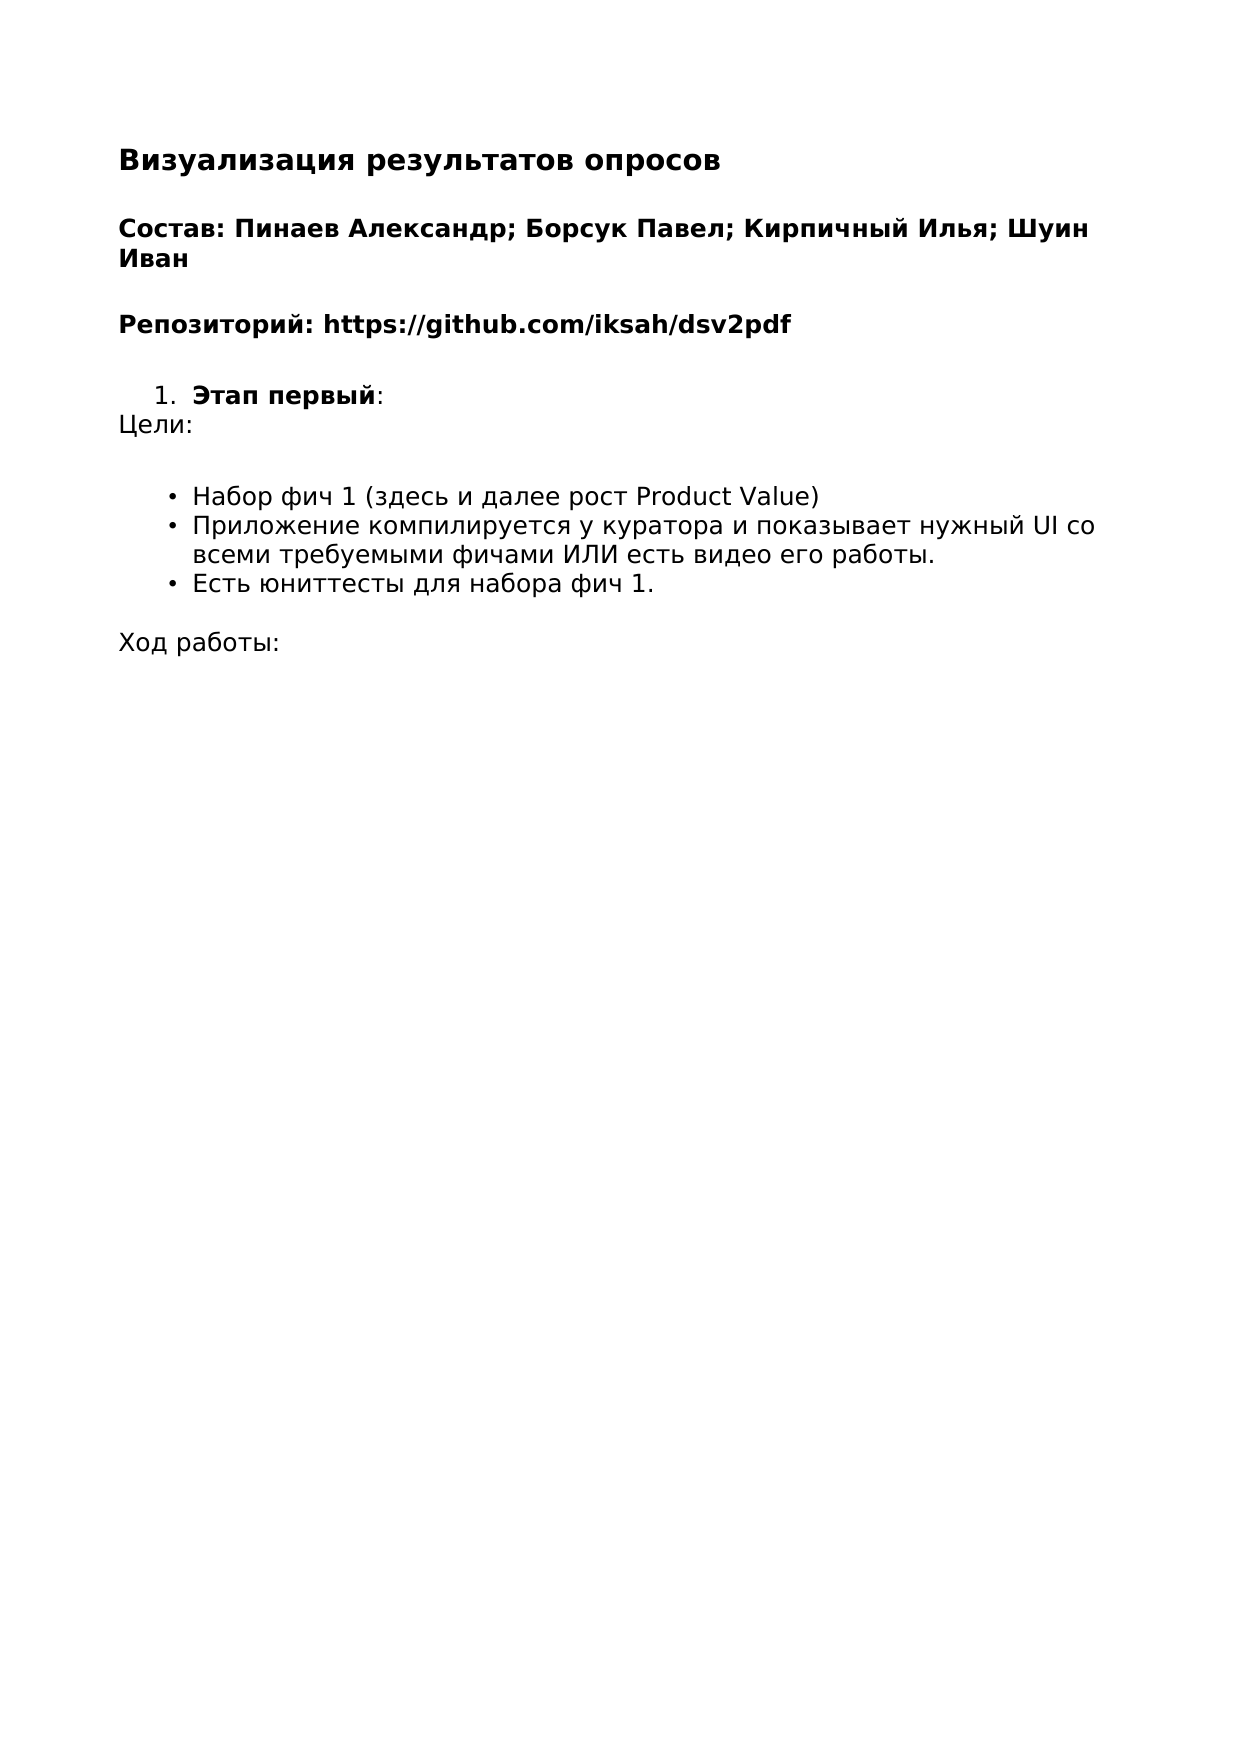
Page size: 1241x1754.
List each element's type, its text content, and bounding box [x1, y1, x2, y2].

subtitle Визуализация результатов опросов [118, 143, 1122, 177]
subtitle Репозиторий: https://github.com/iksah/dsv2pdf [118, 310, 1122, 339]
text Ход работы: [118, 628, 1122, 657]
list Набор фич 1 (здесь и далее рост Product Value) [177, 482, 1122, 511]
list Есть юниттесты для набора фич 1. [177, 569, 1122, 598]
subtitle Состав: Пинаев Александр; Борсук Павел; Кирпичный Илья; Шуин Иван [118, 214, 1122, 273]
text Цели: [118, 411, 1122, 440]
list Этап первый: [177, 382, 1122, 411]
list Приложение компилируется у куратора и показывает нужный UI со всеми требуемыми фичами ИЛИ есть видео его работы. [177, 511, 1122, 569]
